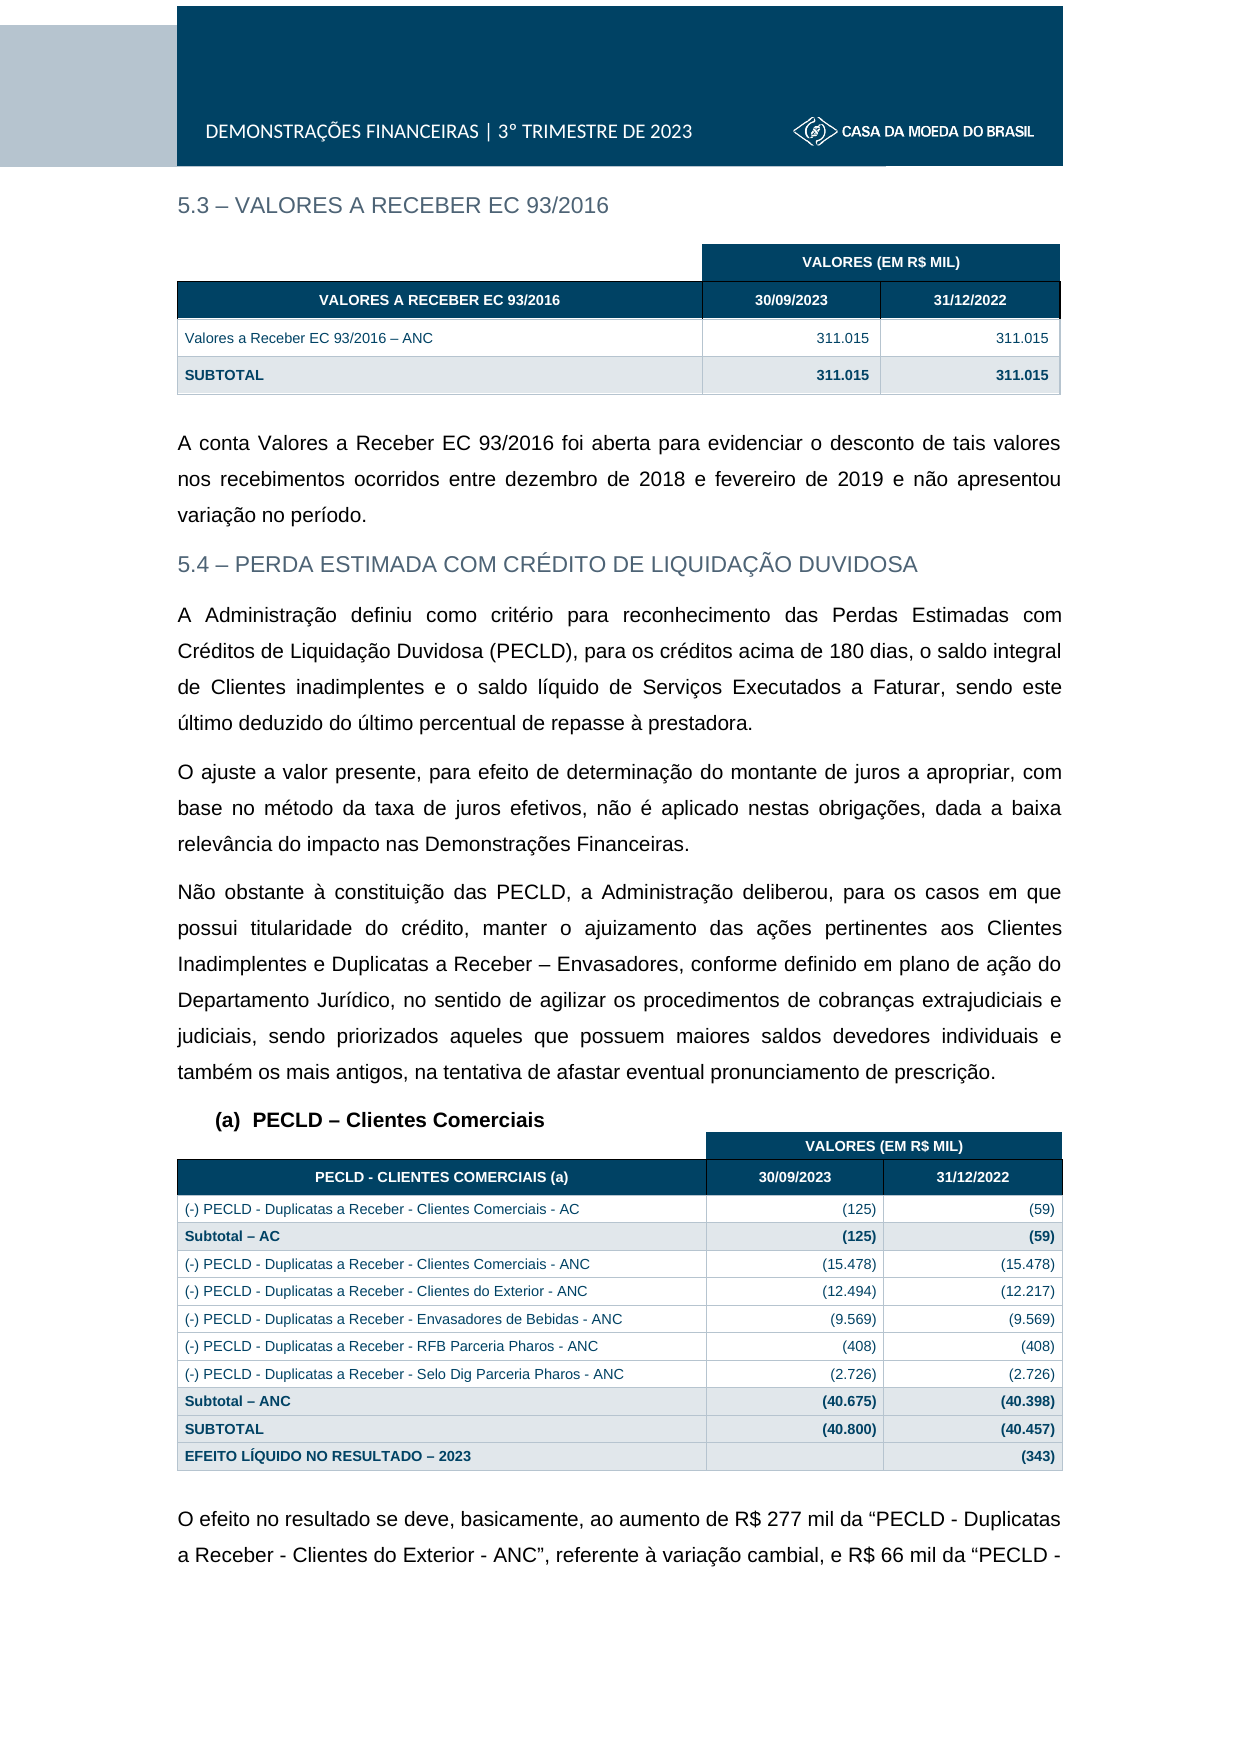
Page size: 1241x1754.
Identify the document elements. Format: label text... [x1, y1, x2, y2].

table_cell (40.675) [707, 1388, 883, 1415]
table_header VALORES (EM R$ MIL) [702, 244, 1060, 281]
table_cell (59) [884, 1196, 1062, 1222]
table_cell (12.217) [884, 1278, 1062, 1305]
text 5.3 – VALORES A RECEBER EC 93/2016 [177, 192, 1063, 218]
table_cell (-) PECLD - Duplicatas a Receber - Envasadores de Bebidas - ANC [178, 1306, 706, 1332]
table_cell EFEITO LÍQUIDO NO RESULTADO – 2023 [178, 1443, 706, 1470]
table_cell (-) PECLD - Duplicatas a Receber - Selo Dig Parceria Pharos - ANC [178, 1361, 706, 1387]
text A Administração definiu como critério para reconhecimento das Perdas Estimadas com Créditos de Liquidação Duvidosa (PECLD), para os créditos acima de 180 dias, o saldo integral de Clientes inadimplentes e o saldo líquido de Serviços Executados a Faturar, sendo este último deduzido do último percentual de repasse à prestadora. [177, 603, 1063, 735]
text O efeito no resultado se deve, basicamente, ao aumento de R$ 277 mil da “PECLD - Duplicatas a Receber - Clientes do Exterior - ANC”, referente à variação cambial, e R$ 66 mil da “PECLD [177, 1507, 1063, 1567]
table_header [177, 1132, 706, 1159]
table_header [177, 244, 702, 281]
table_cell Subtotal – ANC [178, 1388, 706, 1415]
table_cell (12.494) [707, 1278, 883, 1305]
table_cell Valores a Receber EC 93/2016 – ANC [178, 320, 702, 356]
table_cell (40.800) [707, 1416, 883, 1442]
table_cell 31/12/2022 [884, 1160, 1062, 1195]
table_cell VALORES A RECEBER EC 93/2016 [178, 282, 702, 318]
table_cell SUBTOTAL [178, 357, 702, 393]
text O ajuste a valor presente, para efeito de determinação do montante de juros a apropriar, com base no método da taxa de juros efetivos, não é aplicado nestas obrigações, dada a baixa relevância do impacto nas Demonstrações Financeiras. [177, 759, 1063, 855]
table_cell (59) [884, 1223, 1062, 1250]
table_cell (2.726) [884, 1361, 1062, 1387]
table_cell (15.478) [707, 1251, 883, 1277]
table_cell (-) PECLD - Duplicatas a Receber - Clientes do Exterior - ANC [178, 1278, 706, 1305]
table_cell PECLD - CLIENTES COMERCIAIS (a) [178, 1160, 706, 1195]
table_header VALORES (EM R$ MIL) [706, 1132, 1062, 1159]
text 5.4 – PERDA ESTIMADA COM CRÉDITO DE LIQUIDAÇÃO DUVIDOSA [177, 551, 1063, 578]
table_cell (40.457) [884, 1416, 1062, 1442]
table_cell 31/12/2022 [881, 282, 1059, 318]
table_cell (343) [884, 1443, 1062, 1470]
table_cell (2.726) [707, 1361, 883, 1387]
table_cell [707, 1443, 883, 1470]
table_cell (9.569) [884, 1306, 1062, 1332]
table_cell (-) PECLD - Duplicatas a Receber - Clientes Comerciais - ANC [178, 1251, 706, 1277]
table_cell 311.015 [703, 320, 880, 356]
table_cell (15.478) [884, 1251, 1062, 1277]
table_cell (125) [707, 1196, 883, 1222]
list PECLD – Clientes Comerciais [215, 1108, 1063, 1132]
table_cell 311.015 [881, 357, 1059, 393]
text Não obstante à constituição das PECLD, a Administração deliberou, para os casos em que possui titularidade do crédito, manter o ajuizamento das ações pertinentes aos Clientes Inadimplentes e Duplicatas a Receber – Envasadores, conforme definido em plano de ação do Departamento Jurídico, no sentido de agilizar os procedimentos de cobranças extrajudiciais e judiciais, sendo priorizados aqueles que possuem maiores saldos devedores individuais e também os mais antigos, na tentativa de afastar eventual pronunciamento de prescrição. [177, 880, 1063, 1083]
table_cell (125) [707, 1223, 883, 1250]
table_cell 30/09/2023 [703, 282, 880, 318]
table_cell SUBTOTAL [178, 1416, 706, 1442]
table_cell 311.015 [703, 357, 880, 393]
text A conta Valores a Receber EC 93/2016 foi aberta para evidenciar o desconto de tais valores nos recebimentos ocorridos entre dezembro de 2018 e fevereiro de 2019 e não apresentou variação no período. [177, 431, 1063, 527]
table_cell (408) [707, 1333, 883, 1360]
table_cell (9.569) [707, 1306, 883, 1332]
table_cell (408) [884, 1333, 1062, 1360]
table_cell Subtotal – AC [178, 1223, 706, 1250]
table_cell (-) PECLD - Duplicatas a Receber - Clientes Comerciais - AC [178, 1196, 706, 1222]
table_cell (40.398) [884, 1388, 1062, 1415]
table_cell 311.015 [881, 320, 1059, 356]
table_cell 30/09/2023 [707, 1160, 883, 1195]
table_cell (-) PECLD - Duplicatas a Receber - RFB Parceria Pharos - ANC [178, 1333, 706, 1360]
